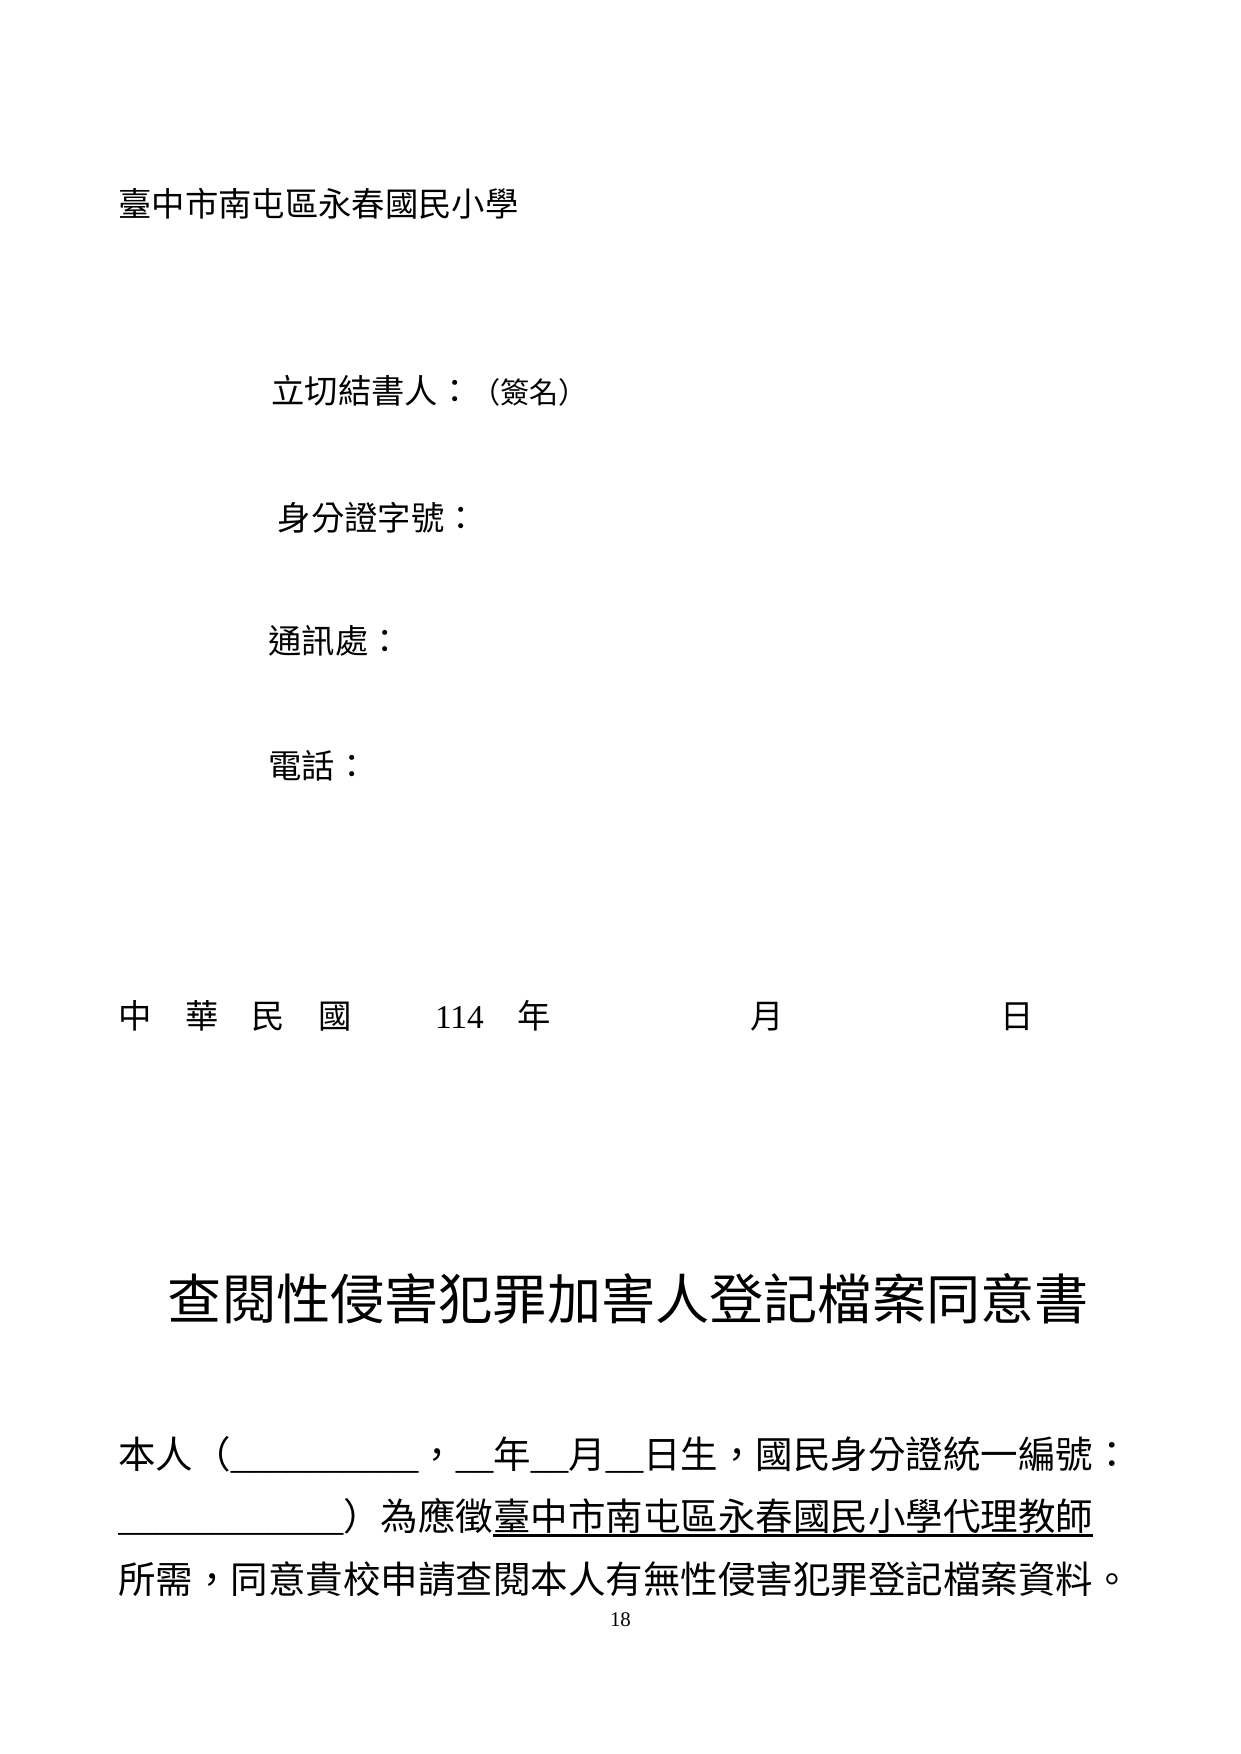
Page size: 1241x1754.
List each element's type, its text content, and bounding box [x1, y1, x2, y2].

text 通訊處： [118, 598, 1122, 660]
text 身分證字號： [118, 473, 1122, 535]
text 電話： [118, 723, 1122, 785]
text 臺中市南屯區永春國民小學 [118, 160, 1122, 223]
text 立切結書人：（簽名） [118, 348, 1122, 410]
text 查閱性侵害犯罪加害人登記檔案同意書 [118, 1223, 1138, 1348]
text 中 華 民 國 114 年 月 日 [118, 973, 1122, 1035]
text 本人（__________，__年__月__日生，國民身分證統一編號：____________）為應徵臺中市南屯區永春國民小學代理教師所需，同意貴校申請查閱本人有無性侵害犯罪登記檔案資料。 [118, 1410, 1122, 1598]
